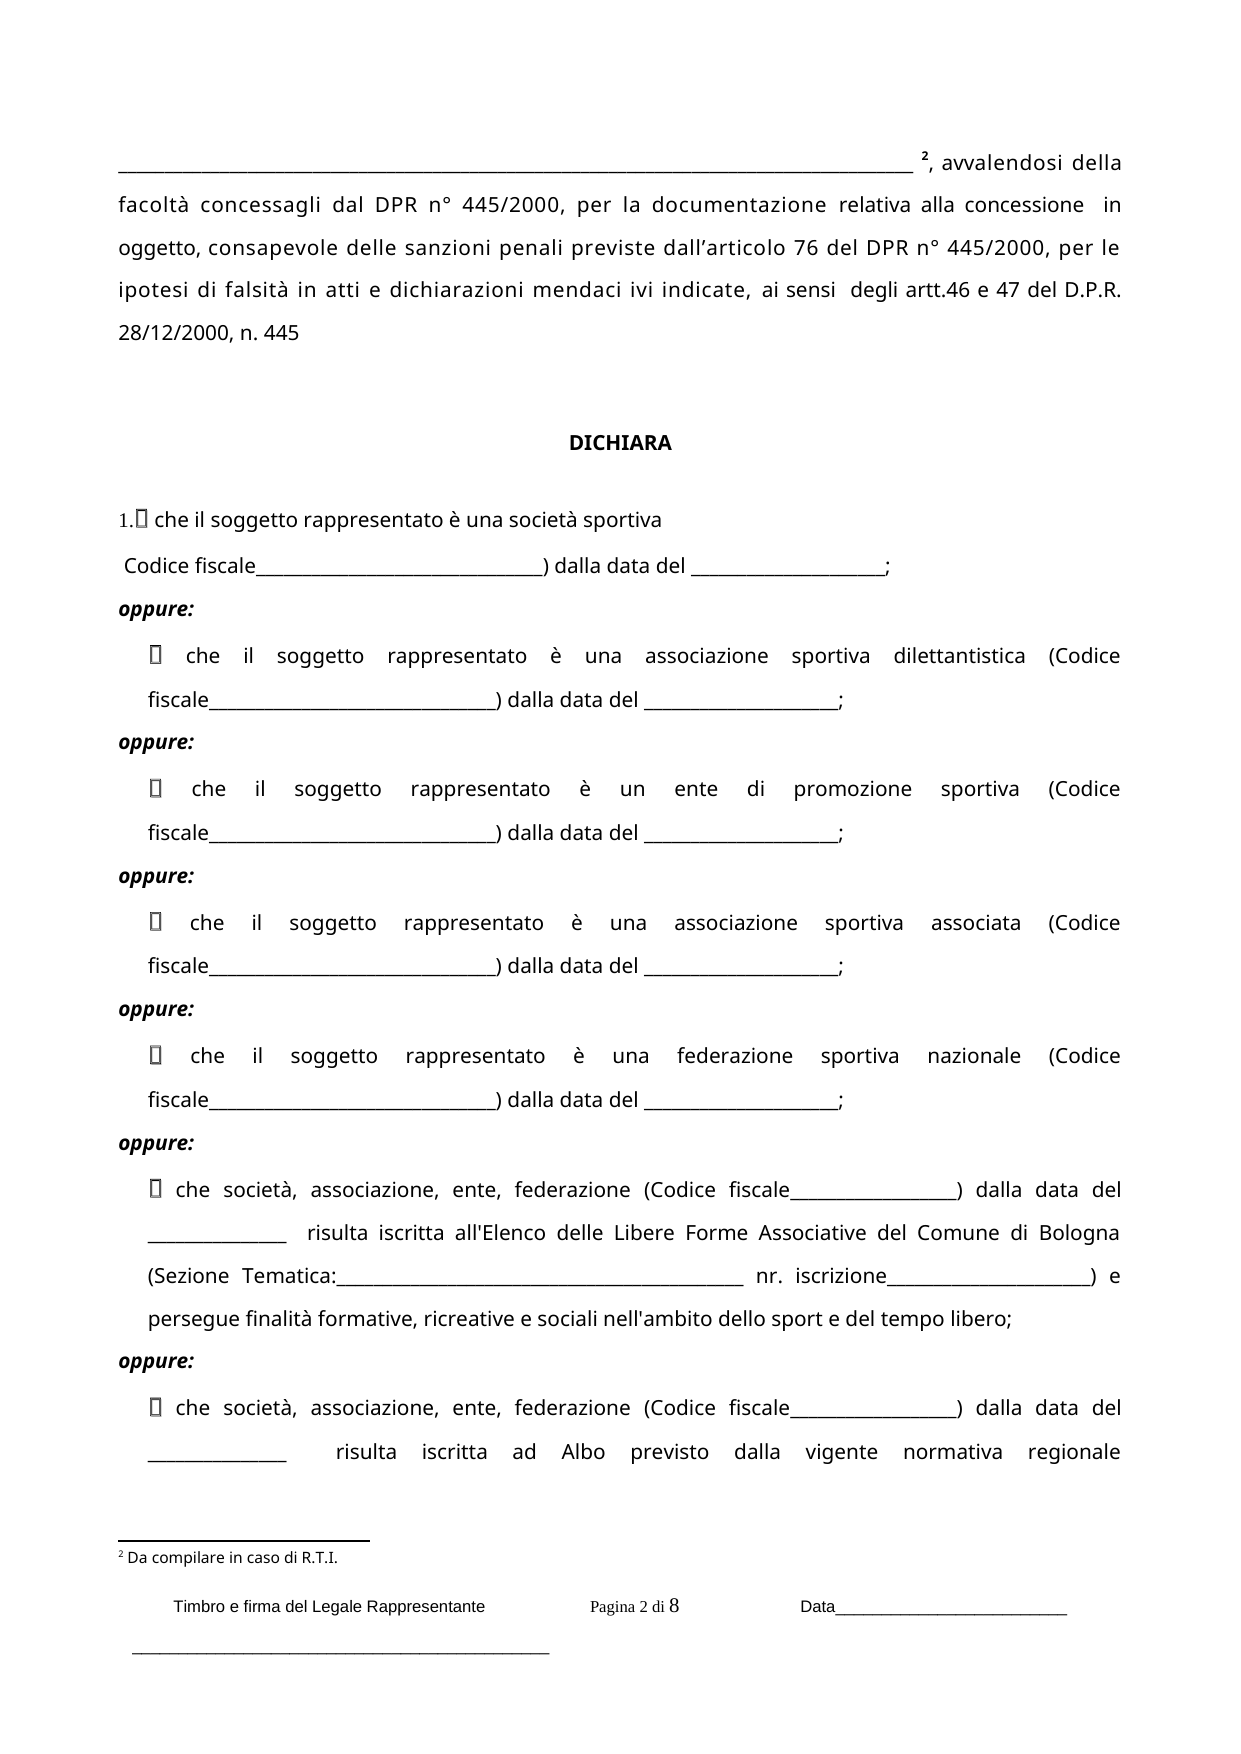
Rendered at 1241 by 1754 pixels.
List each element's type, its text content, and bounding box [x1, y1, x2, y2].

text Codice fiscale_______________________________) dalla data del _____________________; [118, 551, 1122, 580]
text  che società, associazione, ente, federazione (Codice fiscale__________________) dalla data del _______________ risulta iscritta ad Albo previsto dalla vigente normativa regionale [148, 1389, 1122, 1466]
text DICHIARA [118, 428, 1122, 457]
text  che il soggetto rappresentato è una federazione sportiva nazionale (Codice fiscale_______________________________) dalla data del _____________________; [148, 1037, 1122, 1113]
text oppure: [118, 727, 1122, 756]
text oppure: [118, 861, 1122, 889]
title ______________________________________________________________________________________ , avvalendosi della facoltà concessagli dal DPR n° 445/2000, per la documentazione relativa alla concessione in oggetto, consapevole delle sanzioni penali previste dall’articolo 76 del DPR n° 445/2000, per le ipotesi di falsità in atti e dichiarazioni mendaci ivi indicate, ai sensi degli artt.46 e 47 del D.P.R. 28/12/2000, n. 445 [118, 148, 1122, 346]
text  che società, associazione, ente, federazione (Codice fiscale__________________) dalla data del _______________ risulta iscritta all'Elenco delle Libere Forme Associative del Comune di Bologna (Sezione Tematica:____________________________________________ nr. iscrizione______________________) e persegue finalità formative, ricreative e sociali nell'ambito dello sport e del tempo libero; [148, 1170, 1122, 1332]
text oppure: [118, 1346, 1122, 1375]
list  che il soggetto rappresentato è una società sportiva [118, 500, 1122, 534]
text oppure: [118, 1128, 1122, 1156]
text  che il soggetto rappresentato è una associazione sportiva associata (Codice fiscale_______________________________) dalla data del _____________________; [148, 903, 1122, 980]
text Da compilare in caso di R.T.I. [118, 1547, 1122, 1568]
text  che il soggetto rappresentato è una associazione sportiva dilettantistica (Codice fiscale_______________________________) dalla data del _____________________; [148, 637, 1122, 713]
text oppure: [118, 994, 1122, 1023]
text  che il soggetto rappresentato è un ente di promozione sportiva (Codice fiscale_______________________________) dalla data del _____________________; [148, 770, 1122, 847]
text oppure: [118, 594, 1122, 622]
